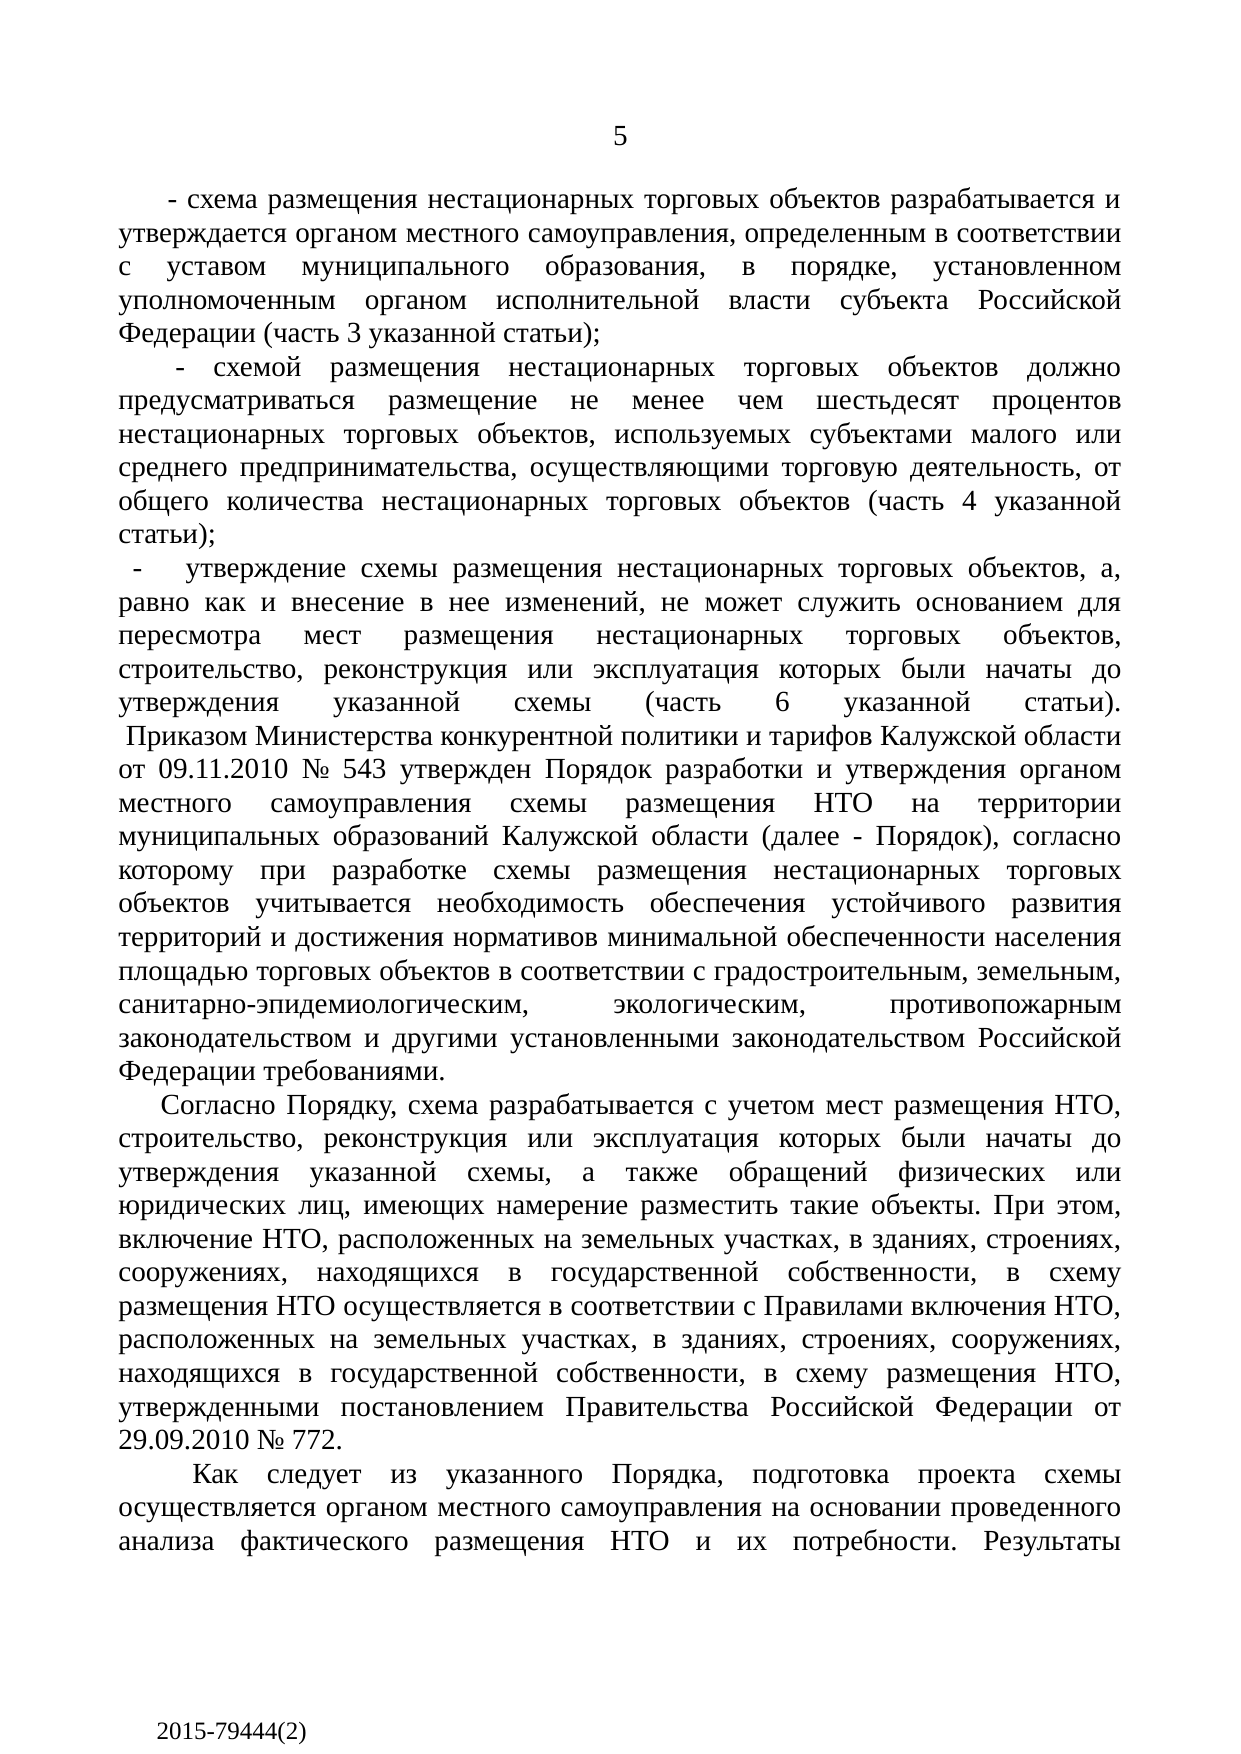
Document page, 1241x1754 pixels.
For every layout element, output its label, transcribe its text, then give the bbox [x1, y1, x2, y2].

text - схема размещения нестационарных торговых объектов разрабатывается и утверждается органом местного самоуправления, определенным в соответствии с уставом муниципального образования, в порядке, установленном уполномоченным органом исполнительной власти субъекта Российской Федерации (часть 3 указанной статьи); [118, 181, 1122, 349]
list - схемой размещения нестационарных торговых объектов должно предусматриваться размещение не менее чем шестьдесят процентов нестационарных торговых объектов, используемых субъектами малого или среднего предпринимательства, осуществляющими торговую деятельность, от общего количества нестационарных торговых объектов (часть 4 указанной статьи); - утверждение схемы размещения нестационарных торговых объектов, а, равно как и внесение в нее изменений, не может служить основанием для пересмотра мест размещения нестационарных торговых объектов, строительство, реконструкция или эксплуатация которых были начаты до утверждения указанной схемы (часть 6 указанной статьи). Приказом Министерства конкурентной политики и тарифов Калужской области от 09.11.2010 № 543 утвержден Порядок разработки и утверждения органом местного самоуправления схемы размещения НТО на территории муниципальных образований Калужской области (далее - Порядок), согласно которому при разработке схемы размещения нестационарных торговых объектов учитывается необходимость обеспечения устойчивого развития территорий и достижения нормативов минимальной обеспеченности населения площадью торговых объектов в соответствии с градостроительным, земельным, санитарно-эпидемиологическим, экологическим, противопожарным законодательством и другими установленными законодательством Российской Федерации требованиями. [118, 349, 1122, 1087]
list Согласно Порядку, схема разрабатывается с учетом мест размещения НТО, строительство, реконструкция или эксплуатация которых были начаты до утверждения указанной схемы, а также обращений физических или юридических лиц, имеющих намерение разместить такие объекты. При этом, включение НТО, расположенных на земельных участках, в зданиях, строениях, сооружениях, находящихся в государственной собственности, в схему размещения НТО осуществляется в соответствии с Правилами включения НТО, расположенных на земельных участках, в зданиях, строениях, сооружениях, находящихся в государственной собственности, в схему размещения НТО, утвержденными постановлением Правительства Российской Федерации от 29.09.2010 № 772. [118, 1087, 1122, 1456]
text Как следует из указанного Порядка, подготовка проекта схемы осуществляется органом местного самоуправления на основании проведенного анализа фактического размещения НТО и их потребности. Результаты [118, 1456, 1122, 1556]
